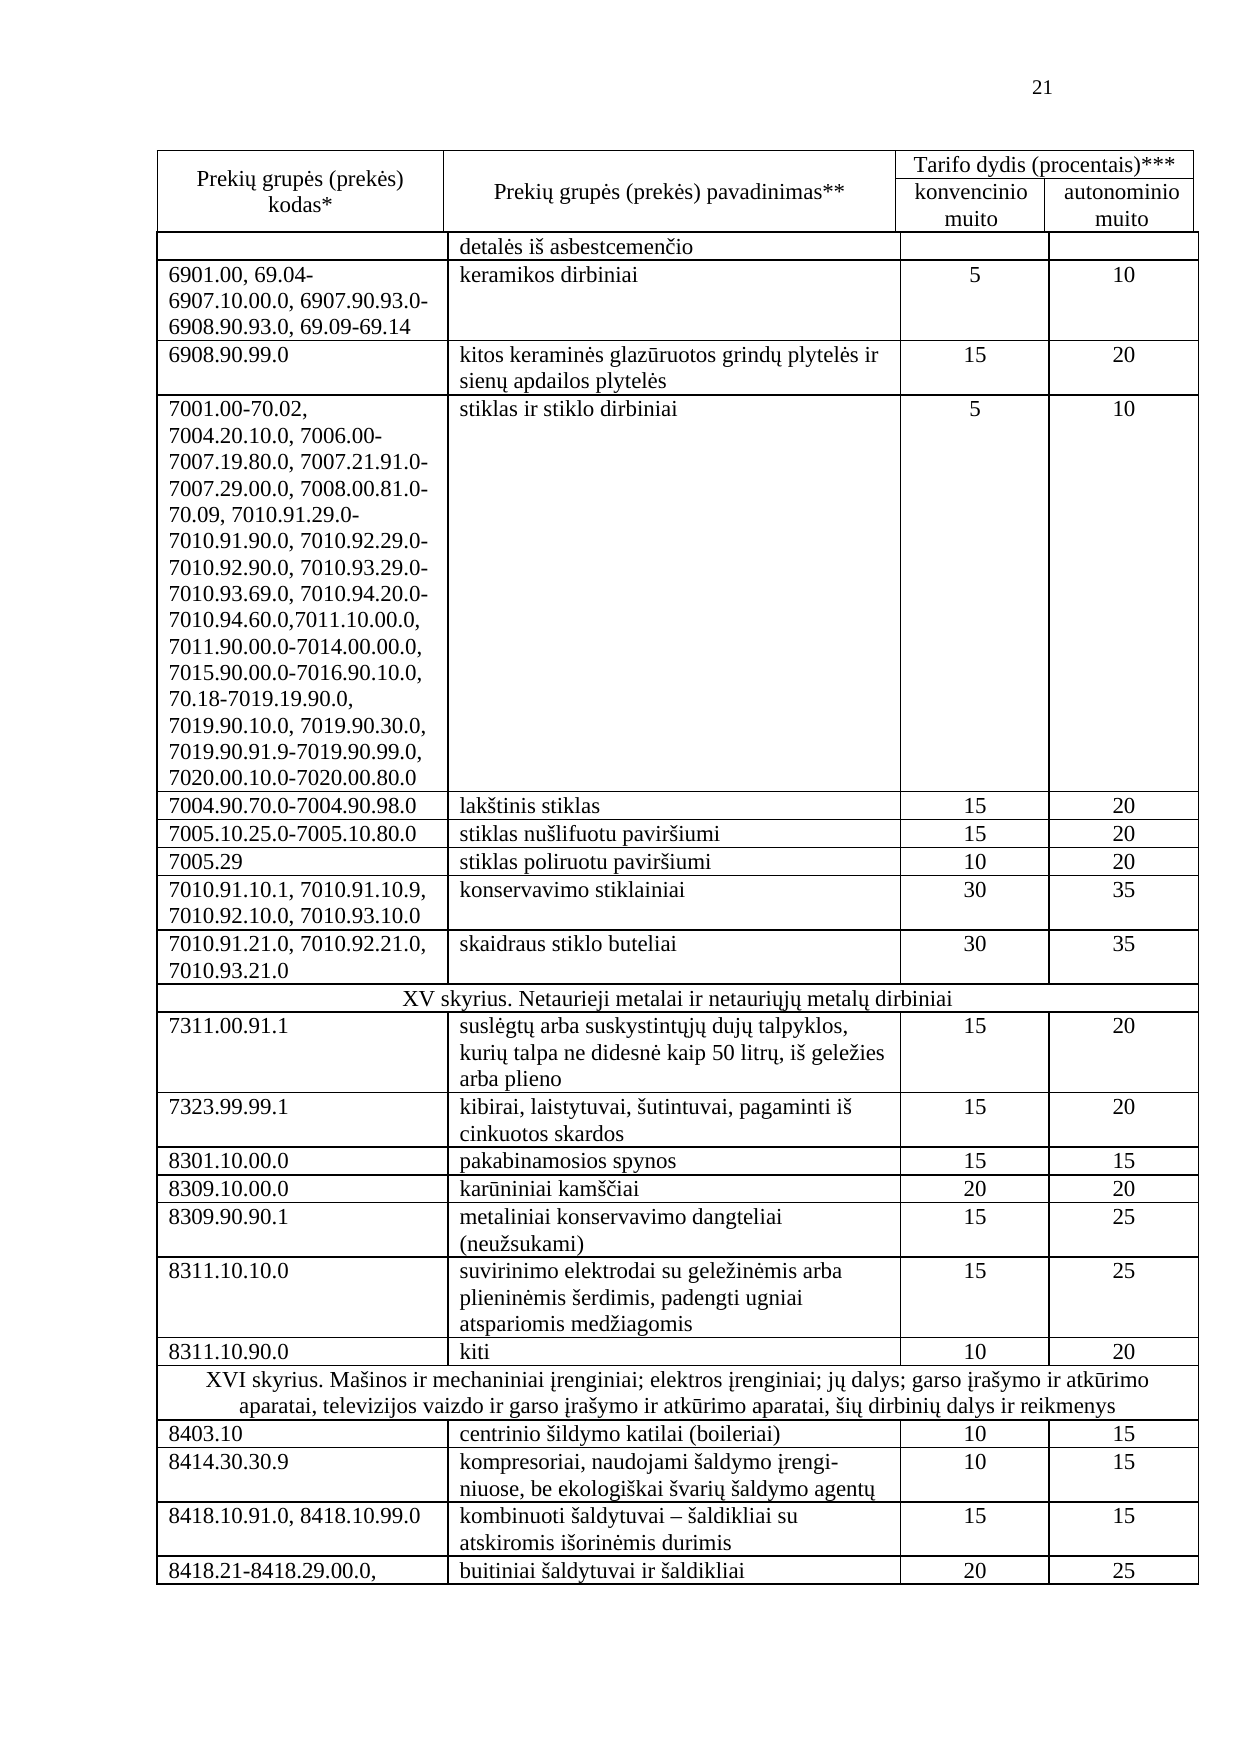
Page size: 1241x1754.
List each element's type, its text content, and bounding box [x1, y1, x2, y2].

table_cell 7323.99.99.1 [158, 1093, 447, 1146]
table_cell 8403.10 [158, 1421, 447, 1447]
table_cell 20 [1050, 1338, 1198, 1364]
table_cell 8418.21-8418.29.00.0, [158, 1557, 447, 1583]
table_cell 20 [1050, 792, 1198, 819]
table_cell 15 [901, 820, 1048, 847]
table_cell 6908.90.99.0 [158, 341, 447, 394]
table_cell 15 [901, 1013, 1048, 1092]
table_cell stiklas nušlifuotu paviršiumi [449, 820, 900, 847]
table_cell 15 [901, 1503, 1048, 1555]
table_cell 5 [901, 261, 1048, 340]
table_cell 20 [901, 1557, 1048, 1583]
table_cell 15 [1050, 1421, 1198, 1447]
table_cell 6901.00, 69.04-6907.10.00.0, 6907.90.93.0-6908.90.93.0, 69.09-69.14 [158, 261, 447, 340]
table_cell 35 [1050, 876, 1198, 929]
table_cell [1050, 233, 1198, 259]
table_cell kombinuoti šaldytuvai – šaldikliai su atskiromis išorinėmis durimis [449, 1503, 900, 1555]
table_cell buitiniai šaldytuvai ir šaldikliai [449, 1557, 900, 1583]
table_cell 20 [1050, 1013, 1198, 1092]
table_cell 8414.30.30.9 [158, 1448, 447, 1501]
table_cell 15 [901, 1148, 1048, 1174]
table_cell XVI skyrius. Mašinos ir mechaniniai įrenginiai; elektros įrenginiai; jų dalys; garso įrašymo ir atkūrimo aparatai, televizijos vaizdo ir garso įrašymo ir atkūrimo aparatai, šių dirbinių dalys ir reikmenys [158, 1366, 1198, 1419]
table_cell [901, 233, 1048, 259]
table_cell stiklas poliruotu paviršiumi [449, 848, 900, 874]
table_cell 8311.10.90.0 [158, 1338, 447, 1364]
table_cell 7001.00-70.02, 7004.20.10.0, 7006.00-7007.19.80.0, 7007.21.91.0-7007.29.00.0, 7008.00.81.0-70.09, 7010.91.29.0-7010.91.90.0, 7010.92.29.0-7010.92.90.0, 7010.93.29.0-7010.93.69.0, 7010.94.20.0-7010.94.60.0,7011.10.00.0, 7011.90.00.0-7014.00.00.0, 7015.90.00.0-7016.90.10.0, 70.18-7019.19.90.0, 7019.90.10.0, 7019.90.30.0, 7019.90.91.9-7019.90.99.0, 7020.00.10.0-7020.00.80.0 [158, 396, 447, 791]
table_cell 7311.00.91.1 [158, 1013, 447, 1092]
table_cell stiklas ir stiklo dirbiniai [449, 396, 900, 791]
table_cell 5 [901, 396, 1048, 791]
table_cell detalės iš asbestcemenčio [449, 233, 900, 259]
table_cell 10 [1050, 396, 1198, 791]
table_cell kiti [449, 1338, 900, 1364]
table_cell 15 [901, 1203, 1048, 1256]
table_cell 10 [901, 1338, 1048, 1364]
table_cell [158, 233, 447, 259]
table_cell 10 [901, 848, 1048, 874]
table_cell metaliniai konservavimo dangteliai (neužsukami) [449, 1203, 900, 1256]
table_cell 15 [901, 792, 1048, 819]
table_cell 10 [1050, 261, 1198, 340]
table_header Tarifo dydis (procentais)*** [896, 151, 1193, 177]
table_cell 35 [1050, 931, 1198, 983]
table_cell 15 [901, 341, 1048, 394]
table_cell 7005.10.25.0-7005.10.80.0 [158, 820, 447, 847]
table_cell 7010.91.21.0, 7010.92.21.0, 7010.93.21.0 [158, 931, 447, 983]
table_cell 20 [1050, 1093, 1198, 1146]
table_cell 8418.10.91.0, 8418.10.99.0 [158, 1503, 447, 1555]
table_cell keramikos dirbiniai [449, 261, 900, 340]
table_cell 20 [1050, 341, 1198, 394]
table_cell 25 [1050, 1557, 1198, 1583]
table_cell 30 [901, 931, 1048, 983]
table_cell autonominio muito [1045, 179, 1193, 231]
table_cell pakabinamosios spynos [449, 1148, 900, 1174]
table_cell centrinio šildymo katilai (boileriai) [449, 1421, 900, 1447]
table_cell 8301.10.00.0 [158, 1148, 447, 1174]
table_cell 20 [901, 1176, 1048, 1202]
table_cell karūniniai kamščiai [449, 1176, 900, 1202]
table_cell 15 [1050, 1448, 1198, 1501]
table_cell suslėgtų arba suskystintųjų dujų talpyklos, kurių talpa ne didesnė kaip 50 litrų, iš geležies arba plieno [449, 1013, 900, 1092]
table_cell XV skyrius. Netaurieji metalai ir netauriųjų metalų dirbiniai [158, 985, 1198, 1011]
table_cell lakštinis stiklas [449, 792, 900, 819]
table_cell 7010.91.10.1, 7010.91.10.9, 7010.92.10.0, 7010.93.10.0 [158, 876, 447, 929]
table_cell kompresoriai, naudojami šaldymo įrengi-niuose, be ekologiškai švarių šaldymo agentų [449, 1448, 900, 1501]
table_cell 20 [1050, 1176, 1198, 1202]
table_header [1194, 150, 1198, 177]
table_cell 20 [1050, 820, 1198, 847]
table_header Prekių grupės (prekės) pavadinimas** [444, 151, 895, 231]
table_cell 7004.90.70.0-7004.90.98.0 [158, 792, 447, 819]
table_cell kitos keraminės glazūruotos grindų plytelės ir sienų apdailos plytelės [449, 341, 900, 394]
table_cell 10 [901, 1421, 1048, 1447]
table_cell 15 [1050, 1503, 1198, 1555]
table_cell 8311.10.10.0 [158, 1258, 447, 1337]
table_cell [1194, 178, 1198, 231]
table_cell 15 [1050, 1148, 1198, 1174]
table_cell 25 [1050, 1203, 1198, 1256]
table_cell 10 [901, 1448, 1048, 1501]
table_cell 25 [1050, 1258, 1198, 1337]
table_cell 8309.90.90.1 [158, 1203, 447, 1256]
table_cell suvirinimo elektrodai su geležinėmis arba plieninėmis šerdimis, padengti ugniai atspariomis medžiagomis [449, 1258, 900, 1337]
table_cell konservavimo stiklainiai [449, 876, 900, 929]
table_cell konvencinio muito [896, 179, 1044, 231]
table_cell 30 [901, 876, 1048, 929]
table_cell kibirai, laistytuvai, šutintuvai, pagaminti iš cinkuotos skardos [449, 1093, 900, 1146]
table_cell 15 [901, 1258, 1048, 1337]
table_cell 20 [1050, 848, 1198, 874]
table_cell skaidraus stiklo buteliai [449, 931, 900, 983]
table_cell 8309.10.00.0 [158, 1176, 447, 1202]
table_cell 7005.29 [158, 848, 447, 874]
table_cell 15 [901, 1093, 1048, 1146]
table_header Prekių grupės (prekės) kodas* [158, 151, 443, 231]
